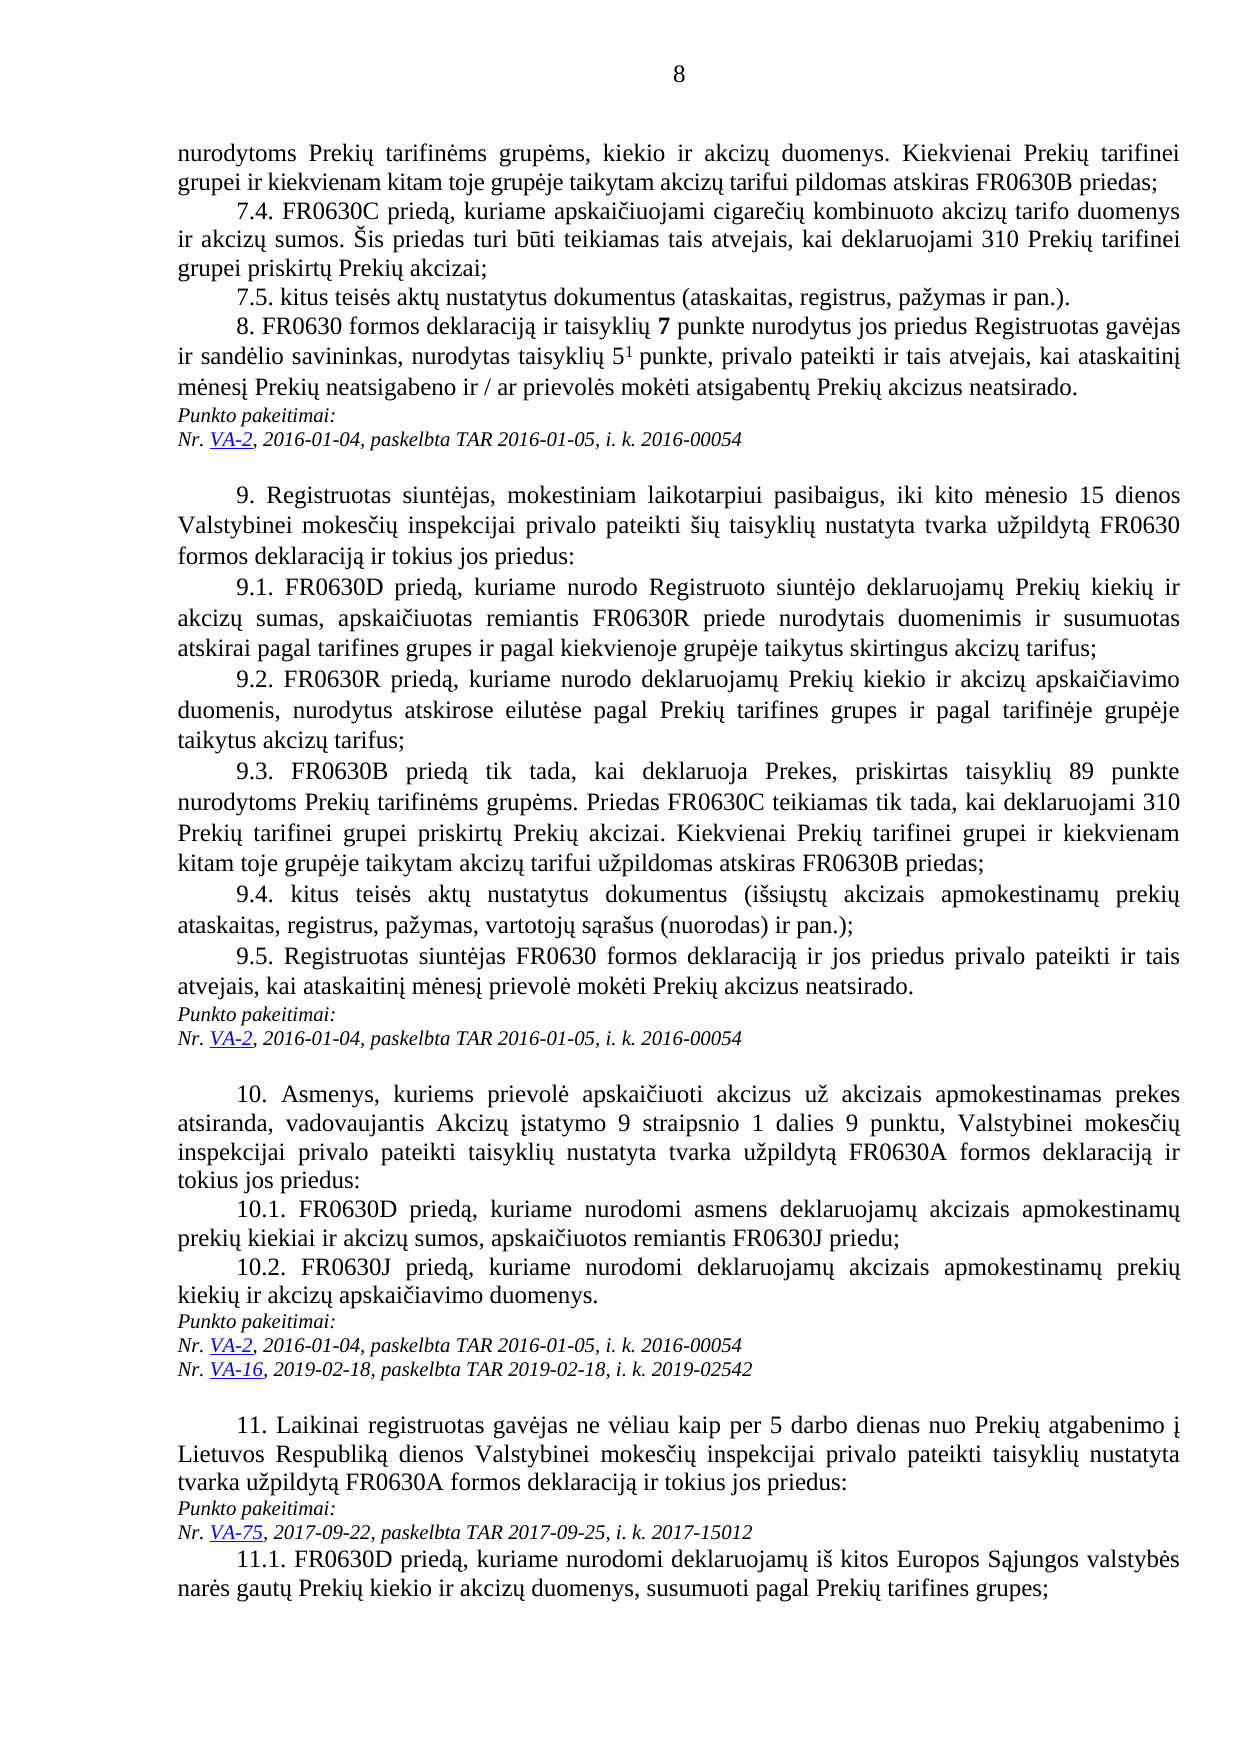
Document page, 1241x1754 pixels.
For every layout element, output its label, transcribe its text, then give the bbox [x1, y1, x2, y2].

text 10. Asmenys, kuriems prievolė apskaičiuoti akcizus už akcizais apmokestinamas prekes atsiranda, vadovaujantis Akcizų įstatymo 9 straipsnio 1 dalies 9 punktu, Valstybinei mokesčių inspekcijai privalo pateikti taisyklių nustatyta tvarka užpildytą FR0630A formos deklaraciją ir tokius jos priedus: [177, 1079, 1181, 1194]
text 8. FR0630 formos deklaraciją ir taisyklių 7 punkte nurodytus jos priedus Registruotas gavėjas ir sandėlio savininkas, nurodytas taisyklių 51 punkte, privalo pateikti ir tais atvejais, kai ataskaitinį mėnesį Prekių neatsigabeno ir / ar prievolės mokėti atsigabentų Prekių akcizus neatsirado. [177, 311, 1181, 401]
text 9.1. FR0630D priedą, kuriame nurodo Registruoto siuntėjo deklaruojamų Prekių kiekių ir akcizų sumas, apskaičiuotas remiantis FR0630R priede nurodytais duomenimis ir susumuotas atskirai pagal tarifines grupes ir pagal kiekvienoje grupėje taikytus skirtingus akcizų tarifus; [177, 572, 1181, 662]
text Punkto pakeitimai: [177, 1002, 1181, 1026]
text Nr. VA-2, 2016-01-04, paskelbta TAR 2016-01-05, i. k. 2016-00054 [177, 1333, 1181, 1357]
text 7.4. FR0630C priedą, kuriame apskaičiuojami cigarečių kombinuoto akcizų tarifo duomenys ir akcizų sumos. Šis priedas turi būti teikiamas tais atvejais, kai deklaruojami 310 Prekių tarifinei grupei priskirtų Prekių akcizai; [177, 196, 1181, 282]
text nurodytoms Prekių tarifinėms grupėms, kiekio ir akcizų duomenys. Kiekvienai Prekių tarifinei grupei ir kiekvienam kitam toje grupėje taikytam akcizų tarifui pildomas atskiras FR0630B priedas; [177, 138, 1181, 196]
text 11. Laikinai registruotas gavėjas ne vėliau kaip per 5 darbo dienas nuo Prekių atgabenimo į Lietuvos Respubliką dienos Valstybinei mokesčių inspekcijai privalo pateikti taisyklių nustatyta tvarka užpildytą FR0630A formos deklaraciją ir tokius jos priedus: [177, 1410, 1181, 1496]
text 9.2. FR0630R priedą, kuriame nurodo deklaruojamų Prekių kiekio ir akcizų apskaičiavimo duomenis, nurodytus atskirose eilutėse pagal Prekių tarifines grupes ir pagal tarifinėje grupėje taikytus akcizų tarifus; [177, 664, 1181, 754]
text Punkto pakeitimai: [177, 403, 1181, 427]
text Nr. VA-2, 2016-01-04, paskelbta TAR 2016-01-05, i. k. 2016-00054 [177, 1026, 1181, 1050]
text 10.2. FR0630J priedą, kuriame nurodomi deklaruojamų akcizais apmokestinamų prekių kiekių ir akcizų apskaičiavimo duomenys. [177, 1252, 1181, 1309]
text 11.1. FR0630D priedą, kuriame nurodomi deklaruojamų iš kitos Europos Sąjungos valstybės narės gautų Prekių kiekio ir akcizų duomenys, susumuoti pagal Prekių tarifines grupes; [177, 1544, 1181, 1602]
text 10.1. FR0630D priedą, kuriame nurodomi asmens deklaruojamų akcizais apmokestinamų prekių kiekiai ir akcizų sumos, apskaičiuotos remiantis FR0630J priedu; [177, 1194, 1181, 1252]
text 7.5. kitus teisės aktų nustatytus dokumentus (ataskaitas, registrus, pažymas ir pan.). [177, 282, 1181, 311]
text Nr. VA-75, 2017-09-22, paskelbta TAR 2017-09-25, i. k. 2017-15012 [177, 1520, 1181, 1544]
text 9.3. FR0630B priedą tik tada, kai deklaruoja Prekes, priskirtas taisyklių 89 punkte nurodytoms Prekių tarifinėms grupėms. Priedas FR0630C teikiamas tik tada, kai deklaruojami 310 Prekių tarifinei grupei priskirtų Prekių akcizai. Kiekvienai Prekių tarifinei grupei ir kiekvienam kitam toje grupėje taikytam akcizų tarifui užpildomas atskiras FR0630B priedas; [177, 756, 1181, 877]
text Punkto pakeitimai: [177, 1496, 1181, 1520]
text 9.4. kitus teisės aktų nustatytus dokumentus (išsiųstų akcizais apmokestinamų prekių ataskaitas, registrus, pažymas, vartotojų sąrašus (nuorodas) ir pan.); [177, 879, 1181, 939]
text Punkto pakeitimai: [177, 1309, 1181, 1333]
text 9.5. Registruotas siuntėjas FR0630 formos deklaraciją ir jos priedus privalo pateikti ir tais atvejais, kai ataskaitinį mėnesį prievolė mokėti Prekių akcizus neatsirado. [177, 941, 1181, 1000]
text Nr. VA-2, 2016-01-04, paskelbta TAR 2016-01-05, i. k. 2016-00054 [177, 427, 1181, 451]
text 9. Registruotas siuntėjas, mokestiniam laikotarpiui pasibaigus, iki kito mėnesio 15 dienos Valstybinei mokesčių inspekcijai privalo pateikti šių taisyklių nustatyta tvarka užpildytą FR0630 formos deklaraciją ir tokius jos priedus: [177, 480, 1181, 570]
text Nr. VA-16, 2019-02-18, paskelbta TAR 2019-02-18, i. k. 2019-02542 [177, 1357, 1181, 1381]
